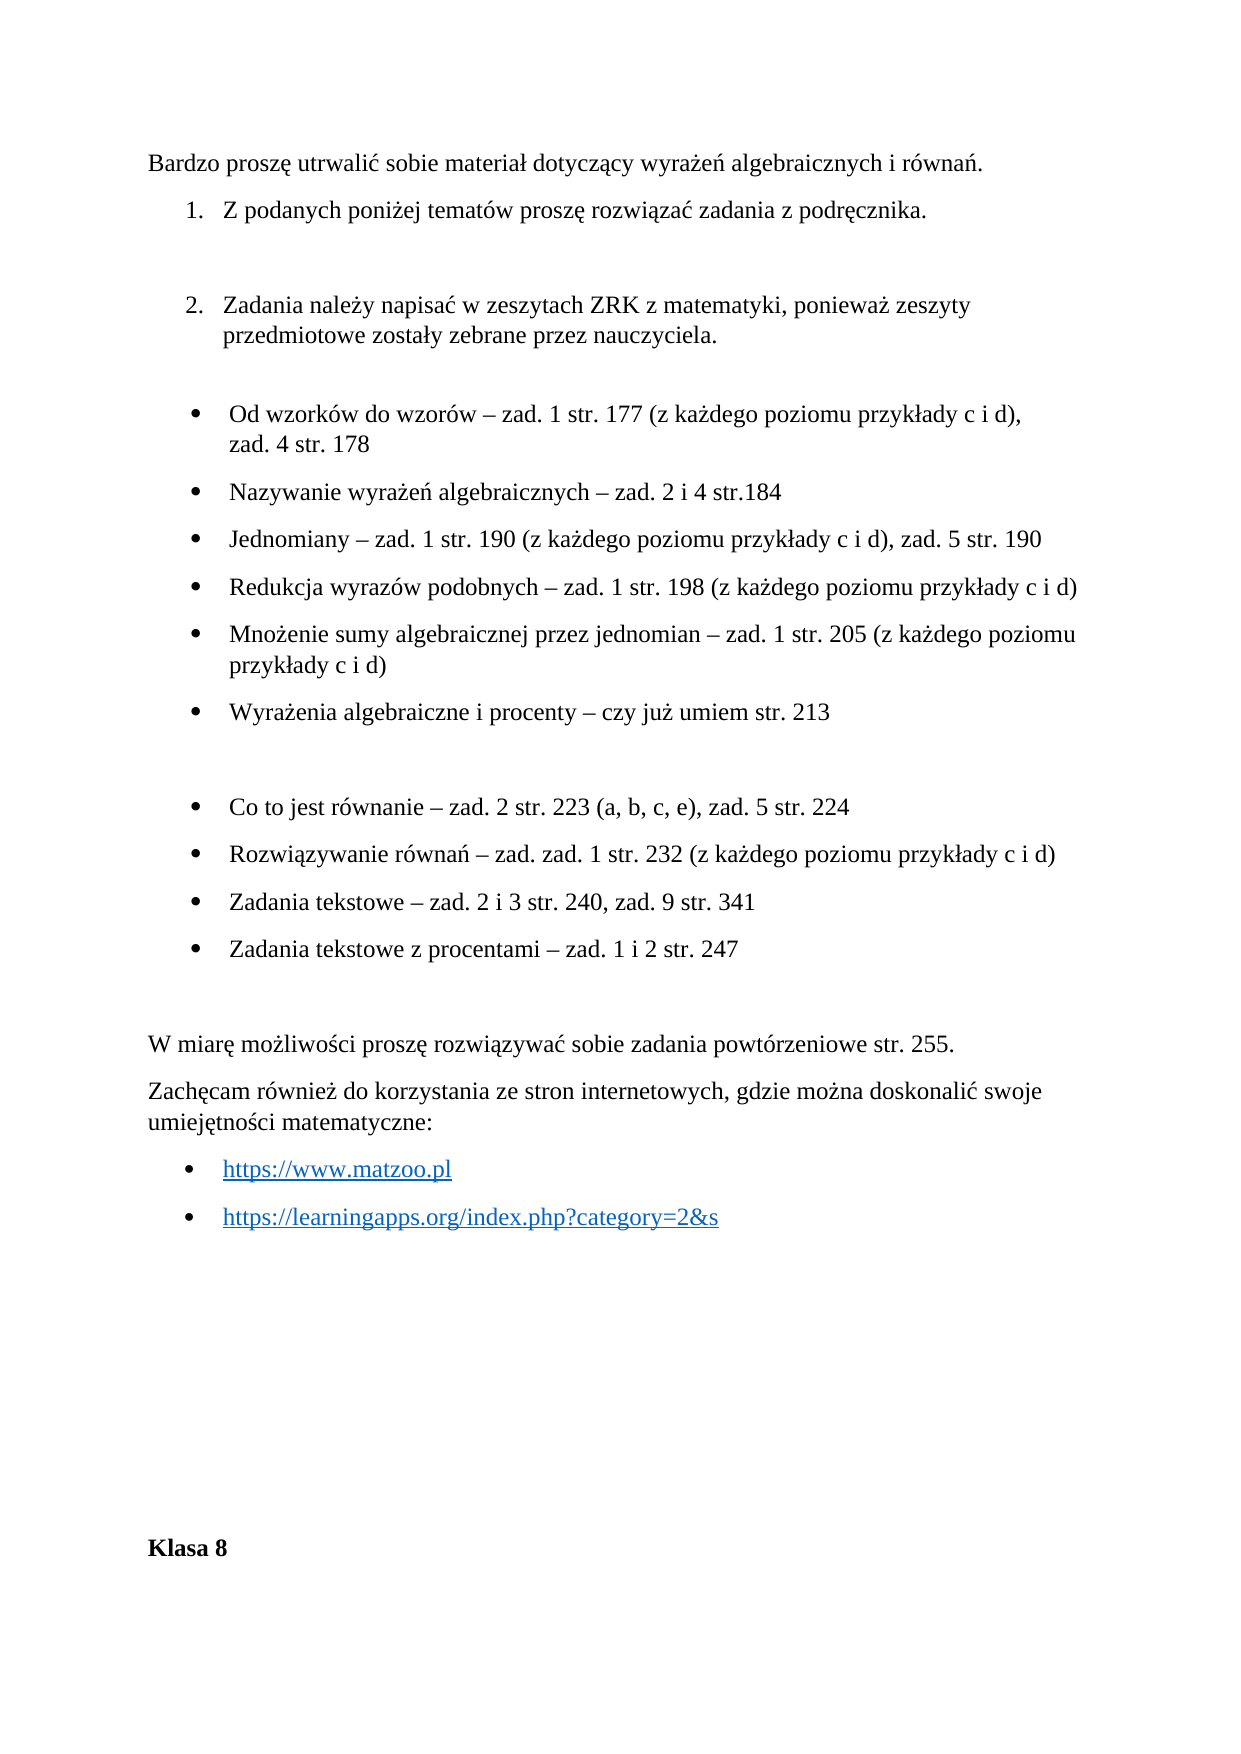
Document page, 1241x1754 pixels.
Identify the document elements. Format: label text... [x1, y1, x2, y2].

list Od wzorków do wzorów – zad. 1 str. 177 (z każdego poziomu przykłady c i d), zad. 4 str. 178 [191, 399, 1093, 458]
list https://learningapps.org/index.php?category=2&s [185, 1202, 1093, 1231]
list Zadania tekstowe z procentami – zad. 1 i 2 str. 247 [191, 934, 1093, 963]
list Redukcja wyrazów podobnych – zad. 1 str. 198 (z każdego poziomu przykłady c i d) [191, 572, 1093, 600]
list Wyrażenia algebraiczne i procenty – czy już umiem str. 213 [191, 697, 1093, 726]
list Zadania tekstowe – zad. 2 i 3 str. 240, zad. 9 str. 341 [191, 887, 1093, 915]
text W miarę możliwości proszę rozwiązywać sobie zadania powtórzeniowe str. 255. [148, 1029, 1093, 1058]
text Zachęcam również do korzystania ze stron internetowych, gdzie można doskonalić swoje umiejętności matematyczne: [148, 1076, 1093, 1136]
text Bardzo proszę utrwalić sobie materiał dotyczący wyrażeń algebraicznych i równań. [148, 148, 1093, 176]
text Klasa 8 [148, 1533, 1093, 1562]
list https://www.matzoo.pl [185, 1154, 1093, 1183]
list Rozwiązywanie równań – zad. zad. 1 str. 232 (z każdego poziomu przykłady c i d) [191, 839, 1093, 868]
list Jednomiany – zad. 1 str. 190 (z każdego poziomu przykłady c i d), zad. 5 str. 190 [191, 524, 1093, 553]
list Zadania należy napisać w zeszytach ZRK z matematyki, ponieważ zeszyty przedmiotowe zostały zebrane przez nauczyciela. [185, 290, 1093, 380]
list Z podanych poniżej tematów proszę rozwiązać zadania z podręcznika. [185, 195, 1093, 224]
list Nazywanie wyrażeń algebraicznych – zad. 2 i 4 str.184 [191, 477, 1093, 506]
list Mnożenie sumy algebraicznej przez jednomian – zad. 1 str. 205 (z każdego poziomu przykłady c i d) [191, 619, 1093, 678]
list Co to jest równanie – zad. 2 str. 223 (a, b, c, e), zad. 5 str. 224 [191, 792, 1093, 821]
